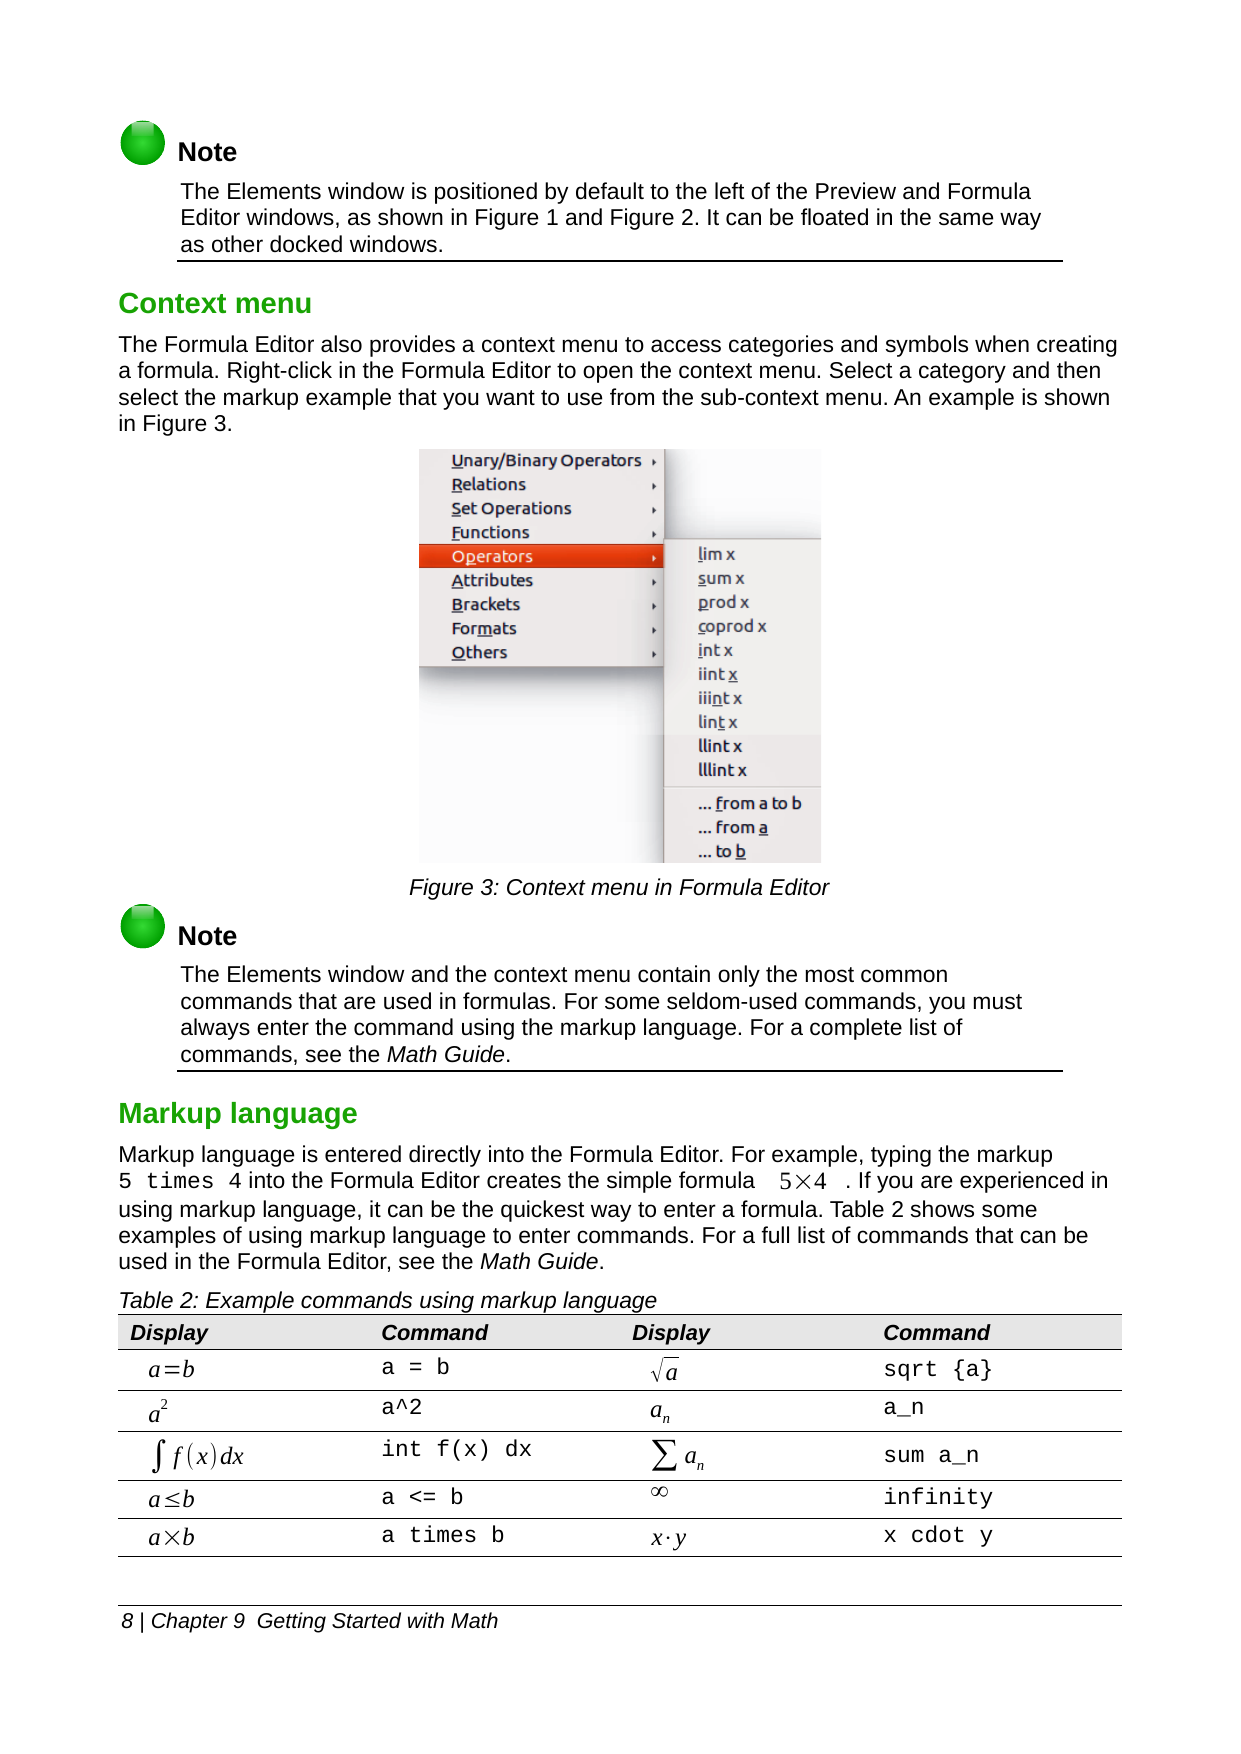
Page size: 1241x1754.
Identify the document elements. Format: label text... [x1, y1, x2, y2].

table_cell [118, 1391, 369, 1431]
table_cell int f(x) dx [369, 1432, 620, 1479]
table_cell a = b [369, 1350, 620, 1389]
table_cell a <= b [369, 1481, 620, 1518]
subtitle Context menu [118, 286, 1122, 319]
table_cell [620, 1350, 871, 1389]
text Figure 3: Context menu in Formula Editor [382, 874, 858, 901]
table_cell sum a_n [871, 1432, 1122, 1479]
table_header Command [871, 1315, 1122, 1349]
subtitle Markup language [118, 1096, 1122, 1129]
table_header Display [620, 1315, 871, 1349]
text Table 2: Example commands using markup language [118, 1287, 1122, 1313]
table_cell [620, 1481, 871, 1518]
table_header Command [369, 1315, 620, 1349]
text The Elements window and the context menu contain only the most common commands that are used in formulas. For some seldom-used commands, you must always enter the command using the markup language. For a complete list of commands, see the Math Guide. [177, 958, 1063, 1070]
table_cell [118, 1481, 369, 1518]
table_header Display [118, 1315, 369, 1349]
table_cell x cdot y [871, 1519, 1122, 1556]
table_cell infinity [871, 1481, 1122, 1518]
table_cell [118, 1432, 369, 1479]
picture [419, 449, 822, 863]
text The Elements window is positioned by default to the left of the Preview and Formula Editor windows, as shown in Figure 1 and Figure 2. It can be floated in the same way as other docked windows. [177, 175, 1063, 260]
table_cell [620, 1519, 871, 1556]
table_cell a_n [871, 1391, 1122, 1431]
table_cell sqrt {a} [871, 1350, 1122, 1389]
table_cell a^2 [369, 1391, 620, 1431]
table_cell a times b [369, 1519, 620, 1556]
subtitle Note [118, 118, 1122, 167]
table_cell [620, 1391, 871, 1431]
text Markup language is entered directly into the Formula Editor. For example, typing the markup 5 times 4 into the Formula Editor creates the simple formula . If you are experienced in using markup language, it can be the quickest way to enter a formula. Table 2 shows some examples of using markup language to enter commands. For a full list of commands that can be used in the Formula Editor, see the Math Guide. [118, 1141, 1122, 1275]
table_cell [620, 1432, 871, 1479]
table_cell [118, 1519, 369, 1556]
subtitle Note [118, 901, 1122, 951]
table_cell [118, 1350, 369, 1389]
text The Formula Editor also provides a context menu to access categories and symbols when creating a formula. Right-click in the Formula Editor to open the context menu. Select a category and then select the markup example that you want to use from the sub-context menu. An example is shown in Figure 3. [118, 331, 1122, 437]
